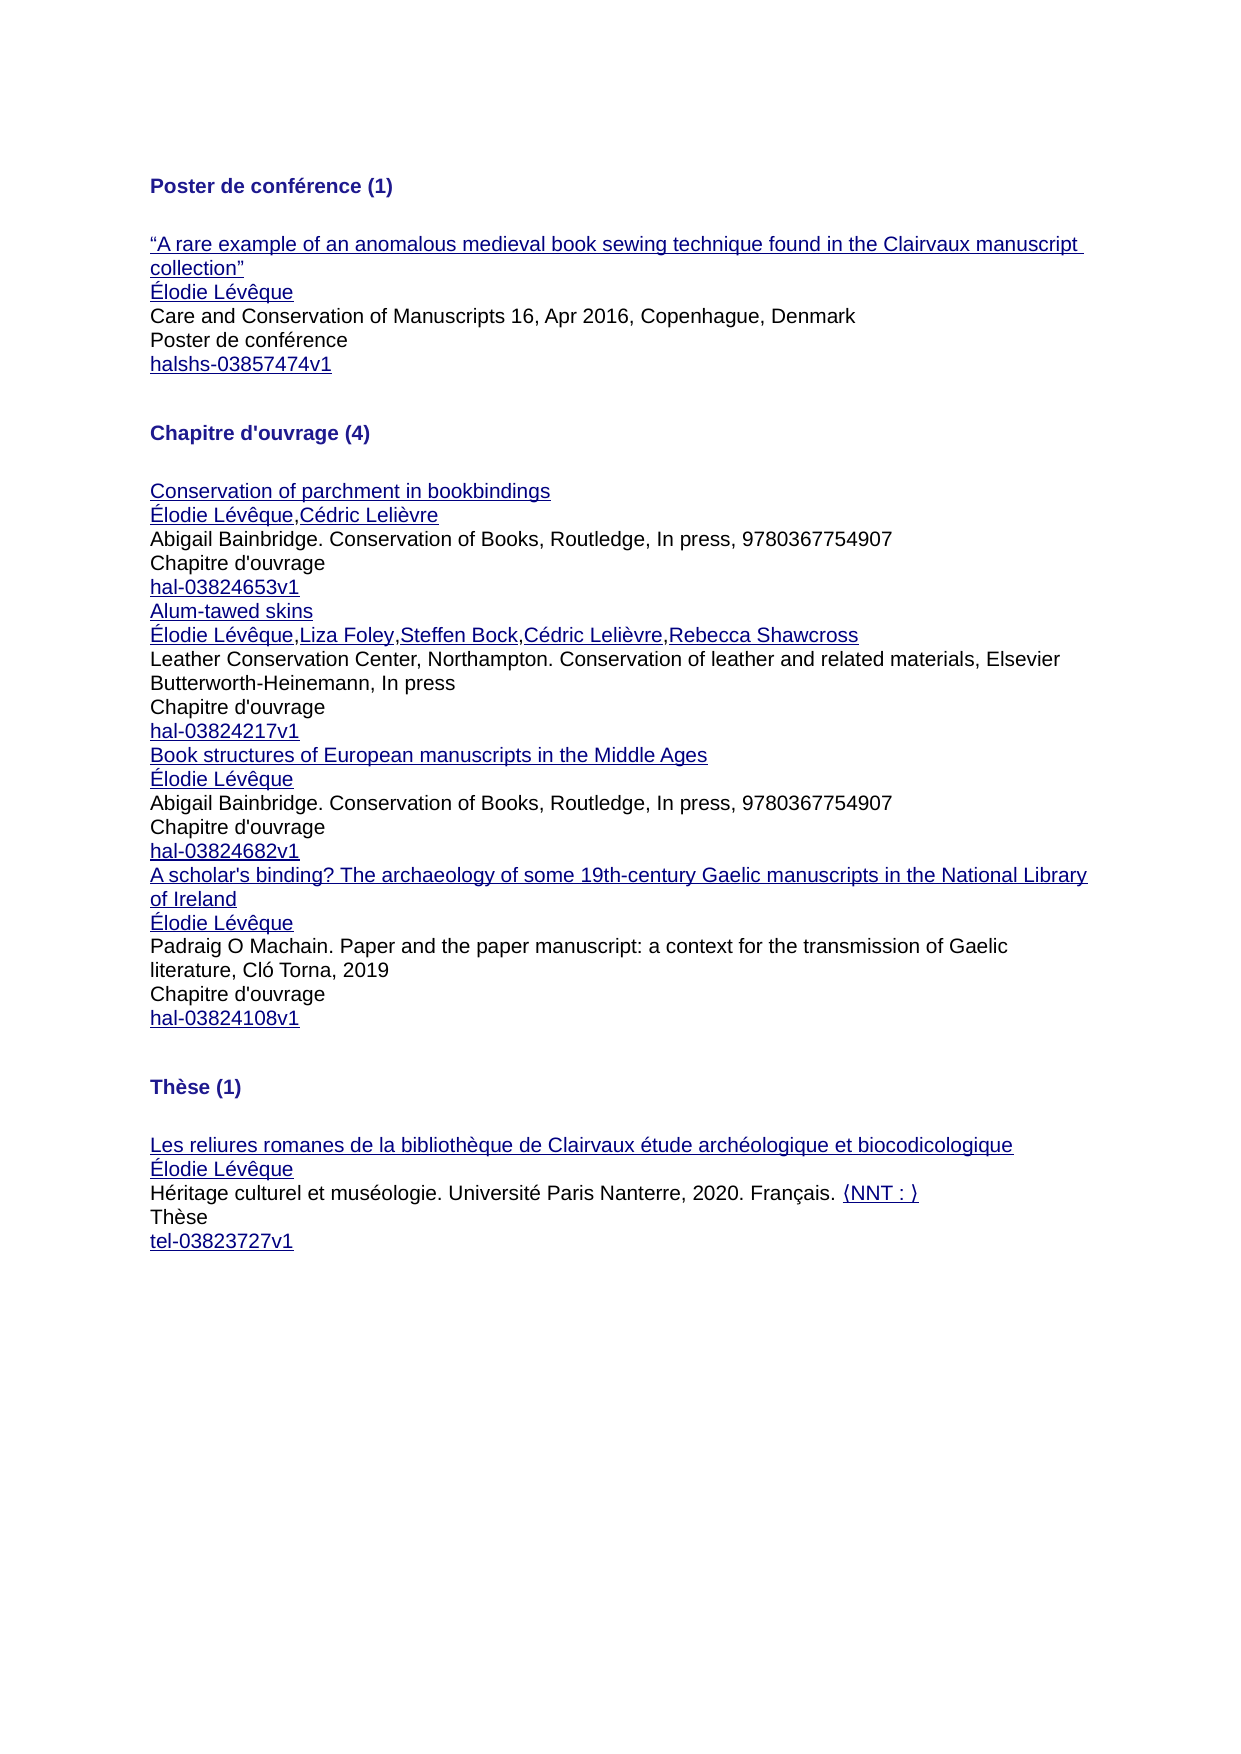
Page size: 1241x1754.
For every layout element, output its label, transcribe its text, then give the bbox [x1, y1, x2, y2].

subtitle Poster de conférence (1) [150, 174, 1090, 198]
table_cell A scholar's binding? The archaeology of some 19th-century Gaelic manuscripts in the National Library of Ireland Élodie Lévêque Padraig O Machain. Paper and the paper manuscript: a context for the transmission of Gaelic literature, Cló Torna, 2019 Chapitre d'ouvrage hal-03824108v1 [150, 863, 1090, 1030]
table_cell Book structures of European manuscripts in the Middle Ages Élodie Lévêque Abigail Bainbridge. Conservation of Books, Routledge, In press, 9780367754907 Chapitre d'ouvrage hal-03824682v1 [150, 743, 1090, 862]
table_header Conservation of parchment in bookbindings Élodie Lévêque,Cédric Lelièvre Abigail Bainbridge. Conservation of Books, Routledge, In press, 9780367754907 Chapitre d'ouvrage hal-03824653v1 [150, 479, 1090, 599]
table_cell Alum-tawed skins Élodie Lévêque,Liza Foley,Steffen Bock,Cédric Lelièvre,Rebecca Shawcross Leather Conservation Center, Northampton. Conservation of leather and related materials, Elsevier Butterworth-Heinemann, In press Chapitre d'ouvrage hal-03824217v1 [150, 599, 1090, 743]
table_header “A rare example of an anomalous medieval book sewing technique found in the Clairvaux manuscript collection” Élodie Lévêque Care and Conservation of Manuscripts 16, Apr 2016, Copenhague, Denmark Poster de conférence halshs-03857474v1 [150, 232, 1090, 376]
subtitle Chapitre d'ouvrage (4) [150, 421, 1090, 445]
subtitle Thèse (1) [150, 1075, 1090, 1099]
table_header Les reliures romanes de la bibliothèque de Clairvaux étude archéologique et biocodicologique Élodie Lévêque Héritage culturel et muséologie. Université Paris Nanterre, 2020. Français. ⟨NNT : ⟩ Thèse tel-03823727v1 [150, 1133, 1090, 1253]
